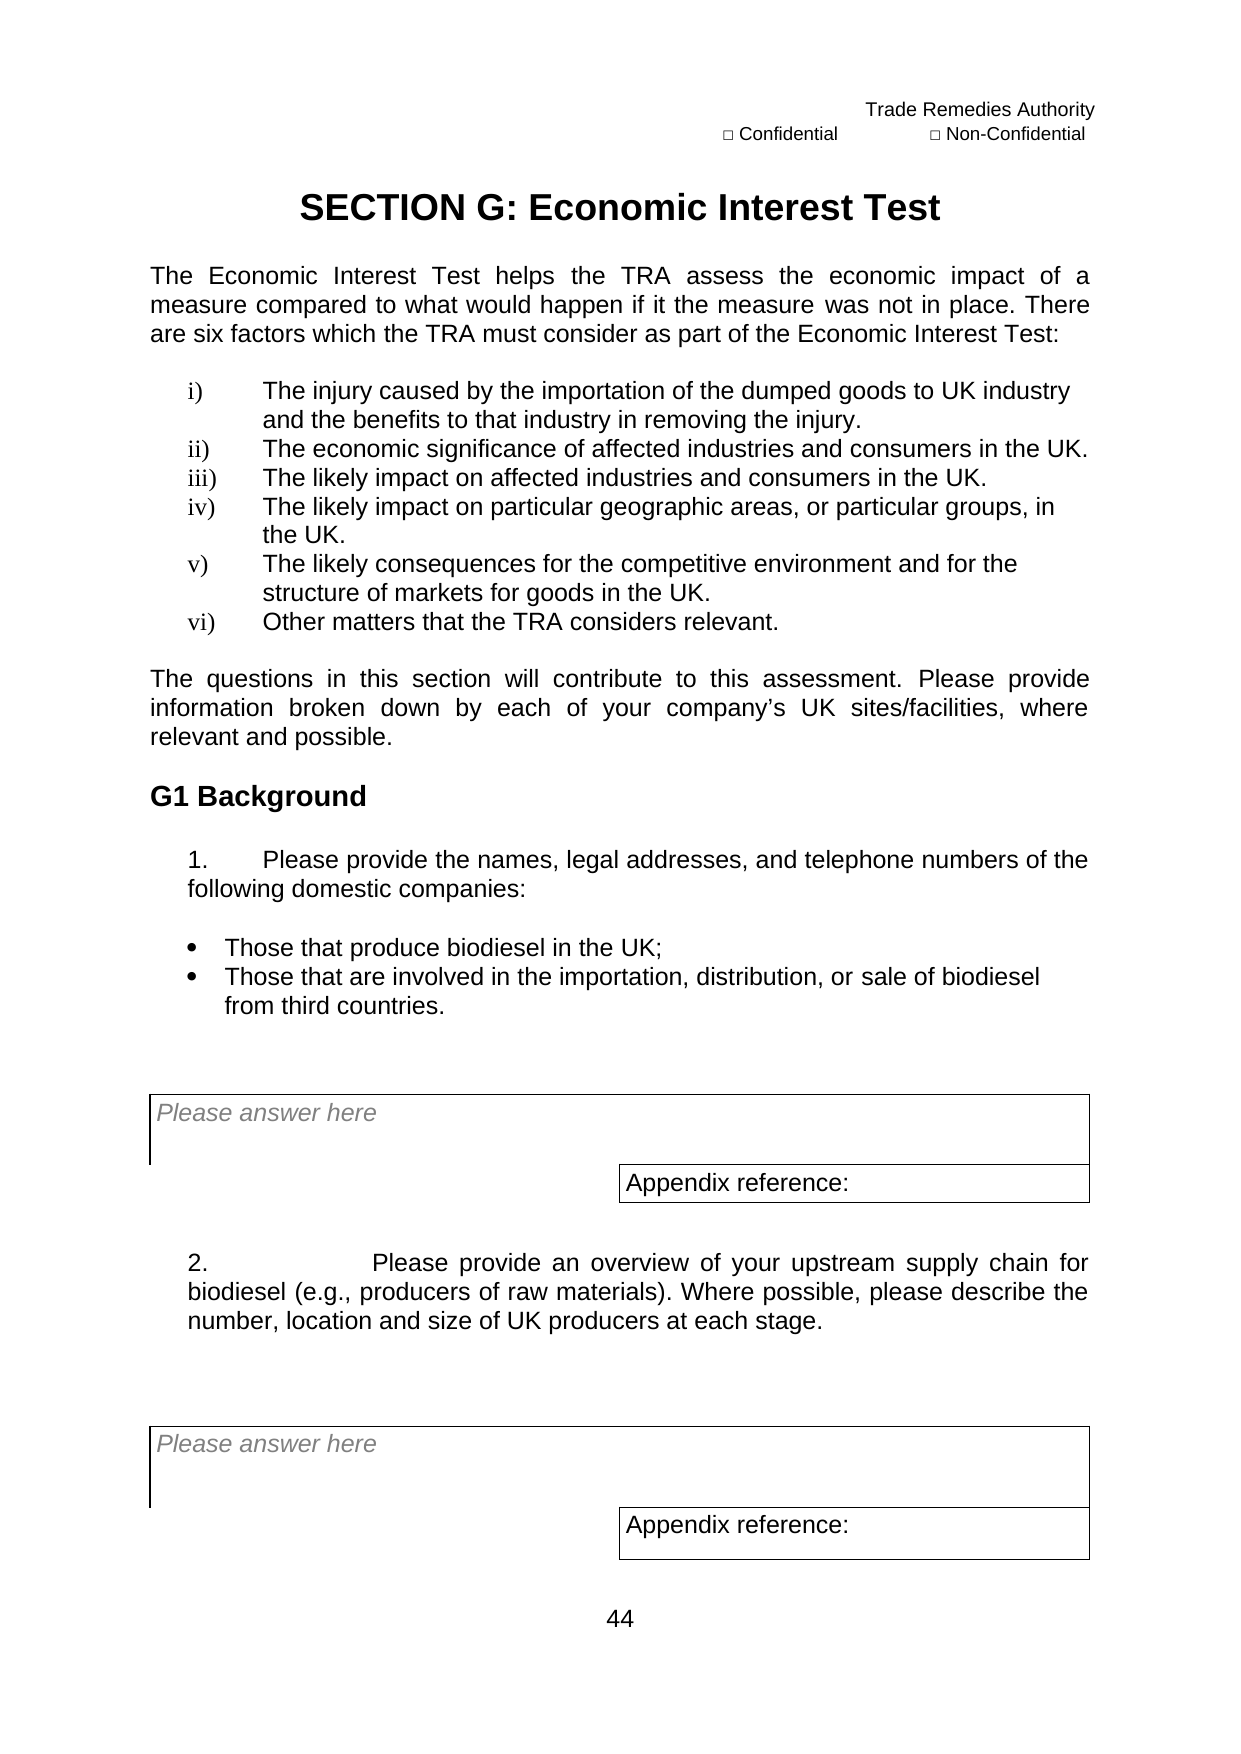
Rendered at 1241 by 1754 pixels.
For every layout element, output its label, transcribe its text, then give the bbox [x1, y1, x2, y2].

table_header Please answer here [151, 1427, 1089, 1507]
list Other matters that the TRA considers relevant. [187, 607, 1090, 636]
table_cell [150, 1508, 619, 1559]
list The likely impact on affected industries and consumers in the UK. [187, 463, 1090, 491]
list The economic significance of affected industries and consumers in the UK. [187, 434, 1090, 463]
text The Economic Interest Test helps the TRA assess the economic impact of a measure compared to what would happen if it the measure was not in place. There are six factors which the TRA must consider as part of the Economic Interest Test: [150, 261, 1090, 347]
list The likely impact on particular geographic areas, or particular groups, in the UK. [187, 491, 1090, 549]
table_cell Appendix reference: [620, 1165, 1089, 1202]
subtitle SECTION G: Economic Interest Test [150, 185, 1090, 228]
list Please provide an overview of your upstream supply chain for biodiesel (e.g., producers of raw materials). Where possible, please describe the number, location and size of UK producers at each stage. [187, 1248, 1090, 1335]
list The injury caused by the importation of the dumped goods to UK industry and the benefits to that industry in removing the injury. [187, 376, 1090, 434]
table_header Please answer here [151, 1095, 1089, 1163]
subtitle G1 Background [150, 779, 1090, 813]
list Please provide the names, legal addresses, and telephone numbers of the following domestic companies: [187, 845, 1090, 904]
list Those that produce biodiesel in the UK; [187, 933, 1090, 962]
table_cell [150, 1165, 619, 1202]
table_cell Appendix reference: [620, 1508, 1089, 1559]
text The questions in this section will contribute to this assessment. Please provide information broken down by each of your company’s UK sites/facilities, where relevant and possible. [150, 664, 1090, 751]
list Those that are involved in the importation, distribution, or sale of biodiesel from third countries. [187, 962, 1090, 1019]
list The likely consequences for the competitive environment and for the structure of markets for goods in the UK. [187, 549, 1090, 607]
